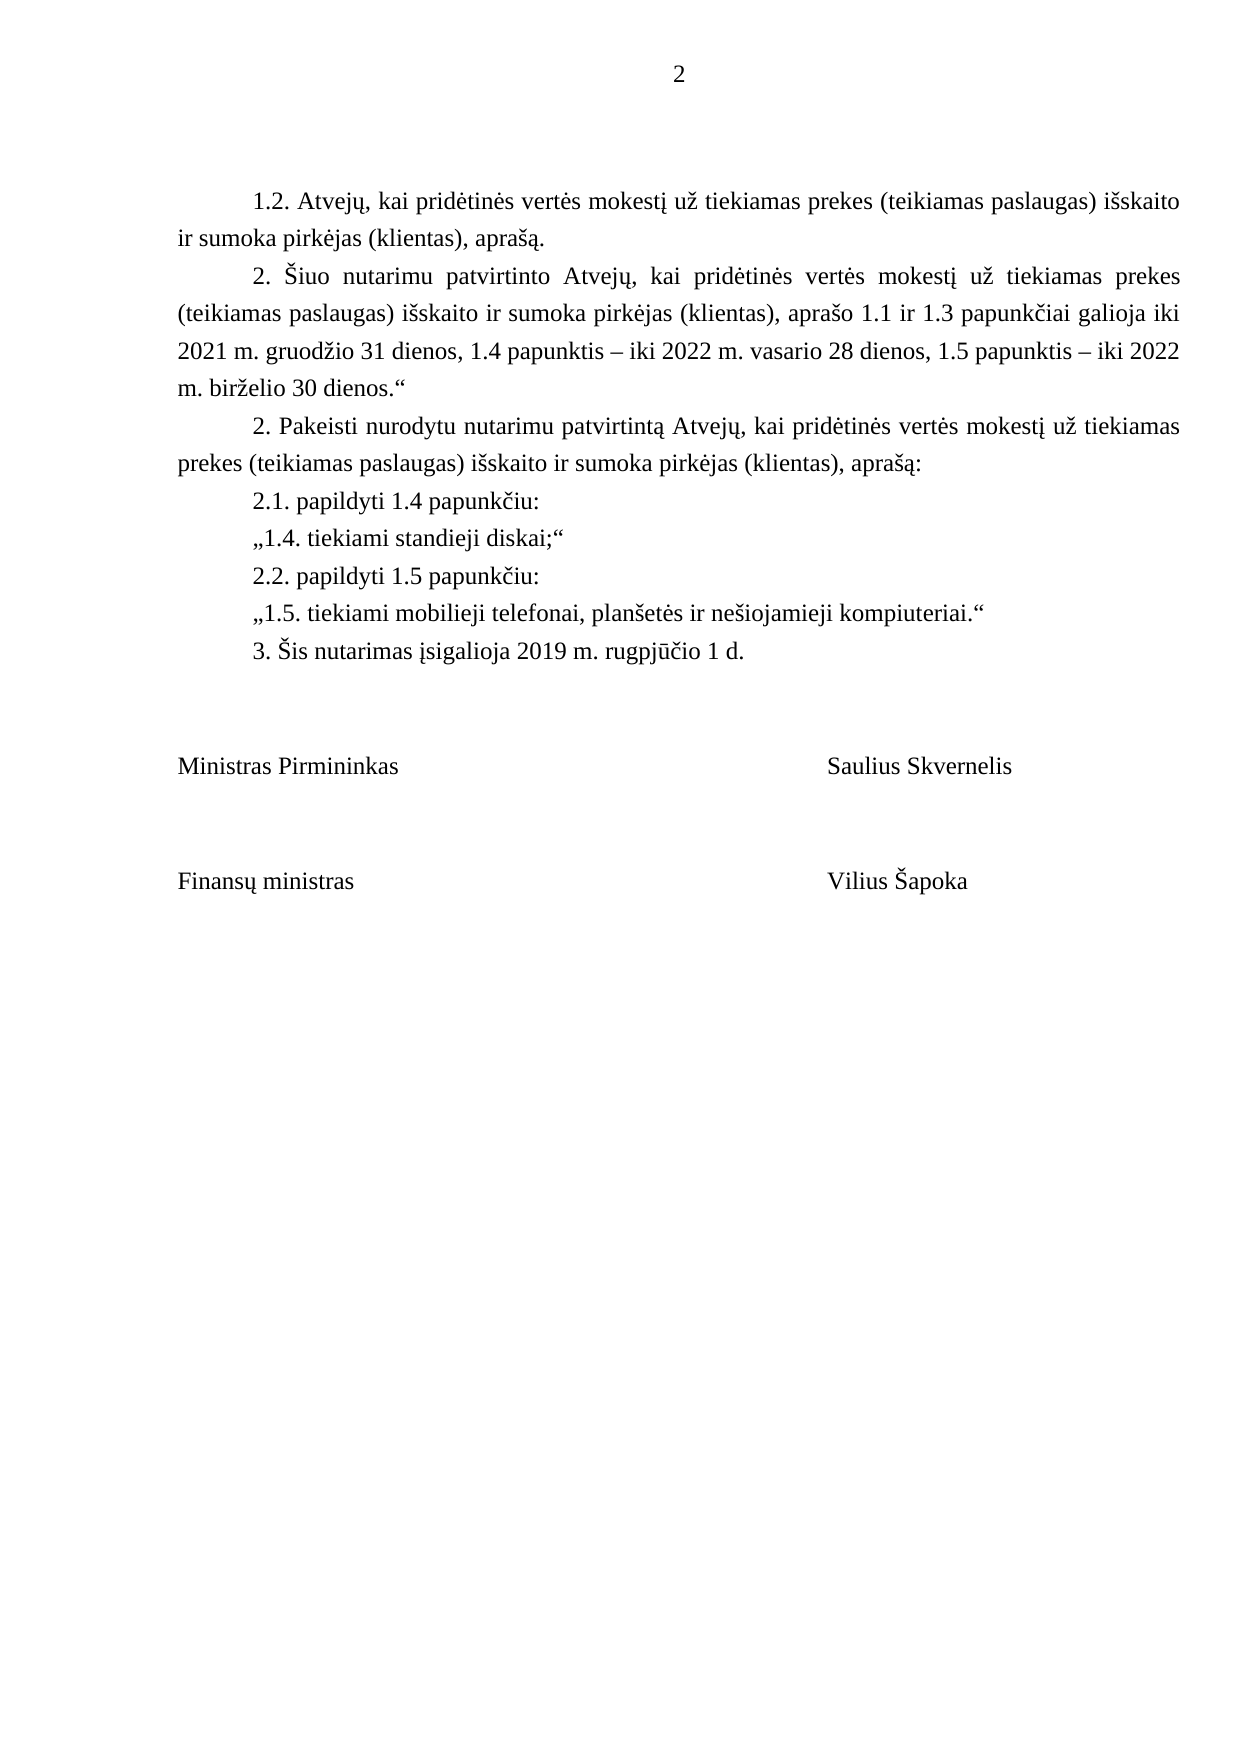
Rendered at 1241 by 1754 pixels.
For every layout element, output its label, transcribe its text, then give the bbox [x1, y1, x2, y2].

text 2.2. papildyti 1.5 papunkčiu: [177, 552, 1181, 590]
text Ministras Pirmininkas Saulius Skvernelis [177, 751, 1181, 780]
text 2.1. papildyti 1.4 papunkčiu: [177, 477, 1181, 515]
text 3. Šis nutarimas įsigalioja 2019 m. rugpjūčio 1 d. [177, 627, 1181, 665]
text 1.2. Atvejų, kai pridėtinės vertės mokestį už tiekiamas prekes (teikiamas paslaugas) išskaito ir sumoka pirkėjas (klientas), aprašą. [177, 177, 1181, 252]
text 2. Pakeisti nurodytu nutarimu patvirtintą Atvejų, kai pridėtinės vertės mokestį už tiekiamas prekes (teikiamas paslaugas) išskaito ir sumoka pirkėjas (klientas), aprašą: [177, 402, 1181, 477]
text „1.5. tiekiami mobilieji telefonai, planšetės ir nešiojamieji kompiuteriai.“ [177, 590, 1181, 627]
text 2. Šiuo nutarimu patvirtinto Atvejų, kai pridėtinės vertės mokestį už tiekiamas prekes (teikiamas paslaugas) išskaito ir sumoka pirkėjas (klientas), aprašo 1.1 ir 1.3 papunkčiai galioja iki 2021 m. gruodžio 31 dienos, 1.4 papunktis – iki 2022 m. vasario 28 dienos, 1.5 papunktis – iki 2022 m. birželio 30 dienos.“ [177, 252, 1181, 402]
text „1.4. tiekiami standieji diskai;“ [177, 515, 1181, 552]
text Finansų ministras Vilius Šapoka [177, 866, 1181, 895]
